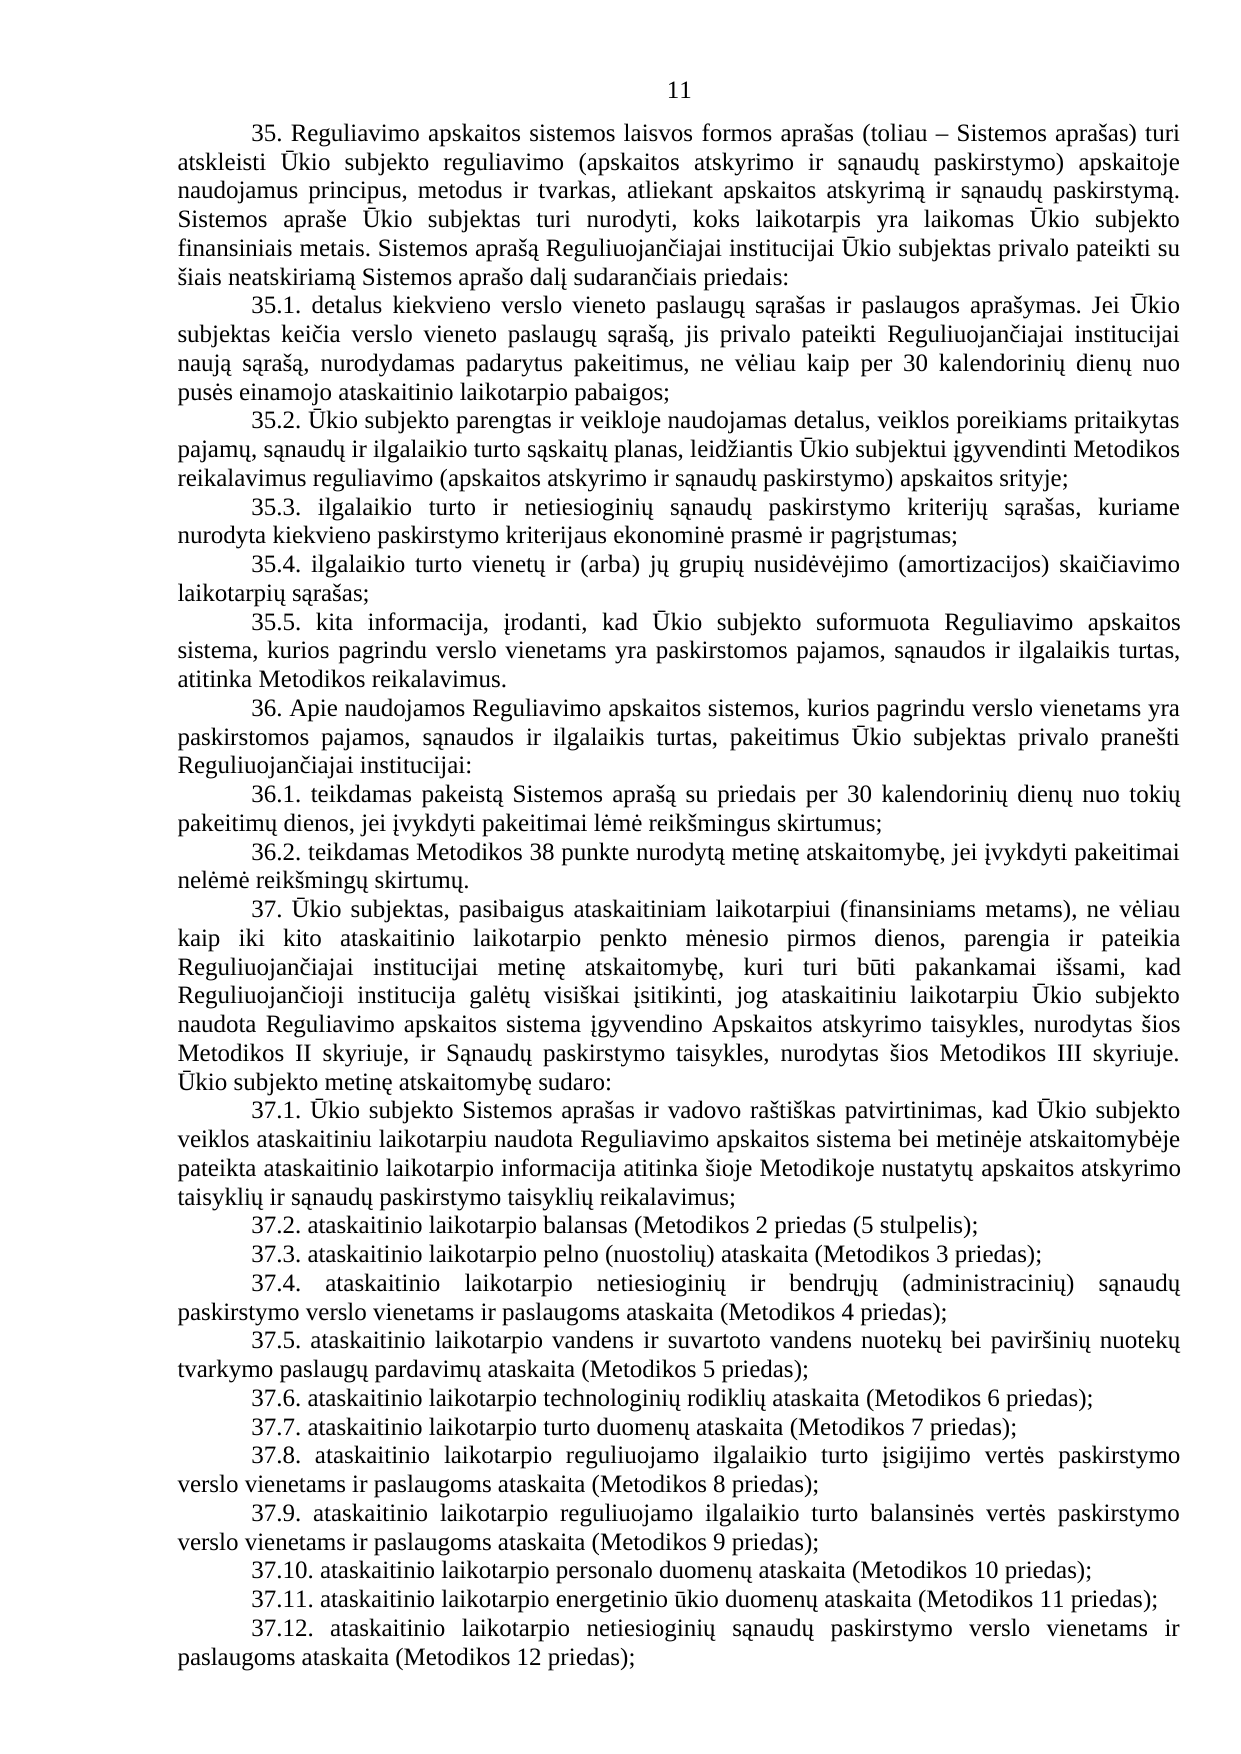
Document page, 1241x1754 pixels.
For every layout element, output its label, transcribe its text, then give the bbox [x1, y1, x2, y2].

text 35.4. ilgalaikio turto vienetų ir (arba) jų grupių nusidėvėjimo (amortizacijos) skaičiavimo laikotarpių sąrašas; [177, 549, 1181, 607]
text 35.5. kita informacija, įrodanti, kad Ūkio subjekto suformuota Reguliavimo apskaitos sistema, kurios pagrindu verslo vienetams yra paskirstomos pajamos, sąnaudos ir ilgalaikis turtas, atitinka Metodikos reikalavimus. [177, 607, 1181, 693]
text 37.6. ataskaitinio laikotarpio technologinių rodiklių ataskaita (Metodikos 6 priedas); [177, 1383, 1181, 1412]
text 37.8. ataskaitinio laikotarpio reguliuojamo ilgalaikio turto įsigijimo vertės paskirstymo verslo vienetams ir paslaugoms ataskaita (Metodikos 8 priedas); [177, 1441, 1181, 1498]
text 37.5. ataskaitinio laikotarpio vandens ir suvartoto vandens nuotekų bei paviršinių nuotekų tvarkymo paslaugų pardavimų ataskaita (Metodikos 5 priedas); [177, 1326, 1181, 1383]
text 37.11. ataskaitinio laikotarpio energetinio ūkio duomenų ataskaita (Metodikos 11 priedas); [177, 1584, 1181, 1613]
text 37.10. ataskaitinio laikotarpio personalo duomenų ataskaita (Metodikos 10 priedas); [177, 1556, 1181, 1584]
text 37.3. ataskaitinio laikotarpio pelno (nuostolių) ataskaita (Metodikos 3 priedas); [177, 1239, 1181, 1268]
text 37. Ūkio subjektas, pasibaigus ataskaitiniam laikotarpiui (finansiniams metams), ne vėliau kaip iki kito ataskaitinio laikotarpio penkto mėnesio pirmos dienos, parengia ir pateikia Reguliuojančiajai institucijai metinę atskaitomybę, kuri turi būti pakankamai išsami, kad Reguliuojančioji institucija galėtų visiškai įsitikinti, jog ataskaitiniu laikotarpiu Ūkio subjekto naudota Reguliavimo apskaitos sistema įgyvendino Apskaitos atskyrimo taisykles, nurodytas šios Metodikos II skyriuje, ir Sąnaudų paskirstymo taisykles, nurodytas šios Metodikos III skyriuje. Ūkio subjekto metinę atskaitomybę sudaro: [177, 894, 1181, 1096]
text 35.2. Ūkio subjekto parengtas ir veikloje naudojamas detalus, veiklos poreikiams pritaikytas pajamų, sąnaudų ir ilgalaikio turto sąskaitų planas, leidžiantis Ūkio subjektui įgyvendinti Metodikos reikalavimus reguliavimo (apskaitos atskyrimo ir sąnaudų paskirstymo) apskaitos srityje; [177, 406, 1181, 492]
text 37.7. ataskaitinio laikotarpio turto duomenų ataskaita (Metodikos 7 priedas); [177, 1412, 1181, 1441]
text 36. Apie naudojamos Reguliavimo apskaitos sistemos, kurios pagrindu verslo vienetams yra paskirstomos pajamos, sąnaudos ir ilgalaikis turtas, pakeitimus Ūkio subjektas privalo pranešti Reguliuojančiajai institucijai: [177, 693, 1181, 779]
text 36.1. teikdamas pakeistą Sistemos aprašą su priedais per 30 kalendorinių dienų nuo tokių pakeitimų dienos, jei įvykdyti pakeitimai lėmė reikšmingus skirtumus; [177, 779, 1181, 837]
text 35. Reguliavimo apskaitos sistemos laisvos formos aprašas (toliau – Sistemos aprašas) turi atskleisti Ūkio subjekto reguliavimo (apskaitos atskyrimo ir sąnaudų paskirstymo) apskaitoje naudojamus principus, metodus ir tvarkas, atliekant apskaitos atskyrimą ir sąnaudų paskirstymą. Sistemos apraše Ūkio subjektas turi nurodyti, koks laikotarpis yra laikomas Ūkio subjekto finansiniais metais. Sistemos aprašą Reguliuojančiajai institucijai Ūkio subjektas privalo pateikti su šiais neatskiriamą Sistemos aprašo dalį sudarančiais priedais: [177, 118, 1181, 291]
text 37.4. ataskaitinio laikotarpio netiesioginių ir bendrųjų (administracinių) sąnaudų paskirstymo verslo vienetams ir paslaugoms ataskaita (Metodikos 4 priedas); [177, 1268, 1181, 1326]
text 37.1. Ūkio subjekto Sistemos aprašas ir vadovo raštiškas patvirtinimas, kad Ūkio subjekto veiklos ataskaitiniu laikotarpiu naudota Reguliavimo apskaitos sistema bei metinėje atskaitomybėje pateikta ataskaitinio laikotarpio informacija atitinka šioje Metodikoje nustatytų apskaitos atskyrimo taisyklių ir sąnaudų paskirstymo taisyklių reikalavimus; [177, 1096, 1181, 1211]
text 36.2. teikdamas Metodikos 38 punkte nurodytą metinę atskaitomybę, jei įvykdyti pakeitimai nelėmė reikšmingų skirtumų. [177, 837, 1181, 894]
text 37.2. ataskaitinio laikotarpio balansas (Metodikos 2 priedas (5 stulpelis); [177, 1211, 1181, 1239]
text 35.3. ilgalaikio turto ir netiesioginių sąnaudų paskirstymo kriterijų sąrašas, kuriame nurodyta kiekvieno paskirstymo kriterijaus ekonominė prasmė ir pagrįstumas; [177, 492, 1181, 549]
text 35.1. detalus kiekvieno verslo vieneto paslaugų sąrašas ir paslaugos aprašymas. Jei Ūkio subjektas keičia verslo vieneto paslaugų sąrašą, jis privalo pateikti Reguliuojančiajai institucijai naują sąrašą, nurodydamas padarytus pakeitimus, ne vėliau kaip per 30 kalendorinių dienų nuo pusės einamojo ataskaitinio laikotarpio pabaigos; [177, 291, 1181, 406]
text 37.9. ataskaitinio laikotarpio reguliuojamo ilgalaikio turto balansinės vertės paskirstymo verslo vienetams ir paslaugoms ataskaita (Metodikos 9 priedas); [177, 1498, 1181, 1556]
text 37.12. ataskaitinio laikotarpio netiesioginių sąnaudų paskirstymo verslo vienetams ir paslaugoms ataskaita (Metodikos 12 priedas); [177, 1613, 1181, 1671]
